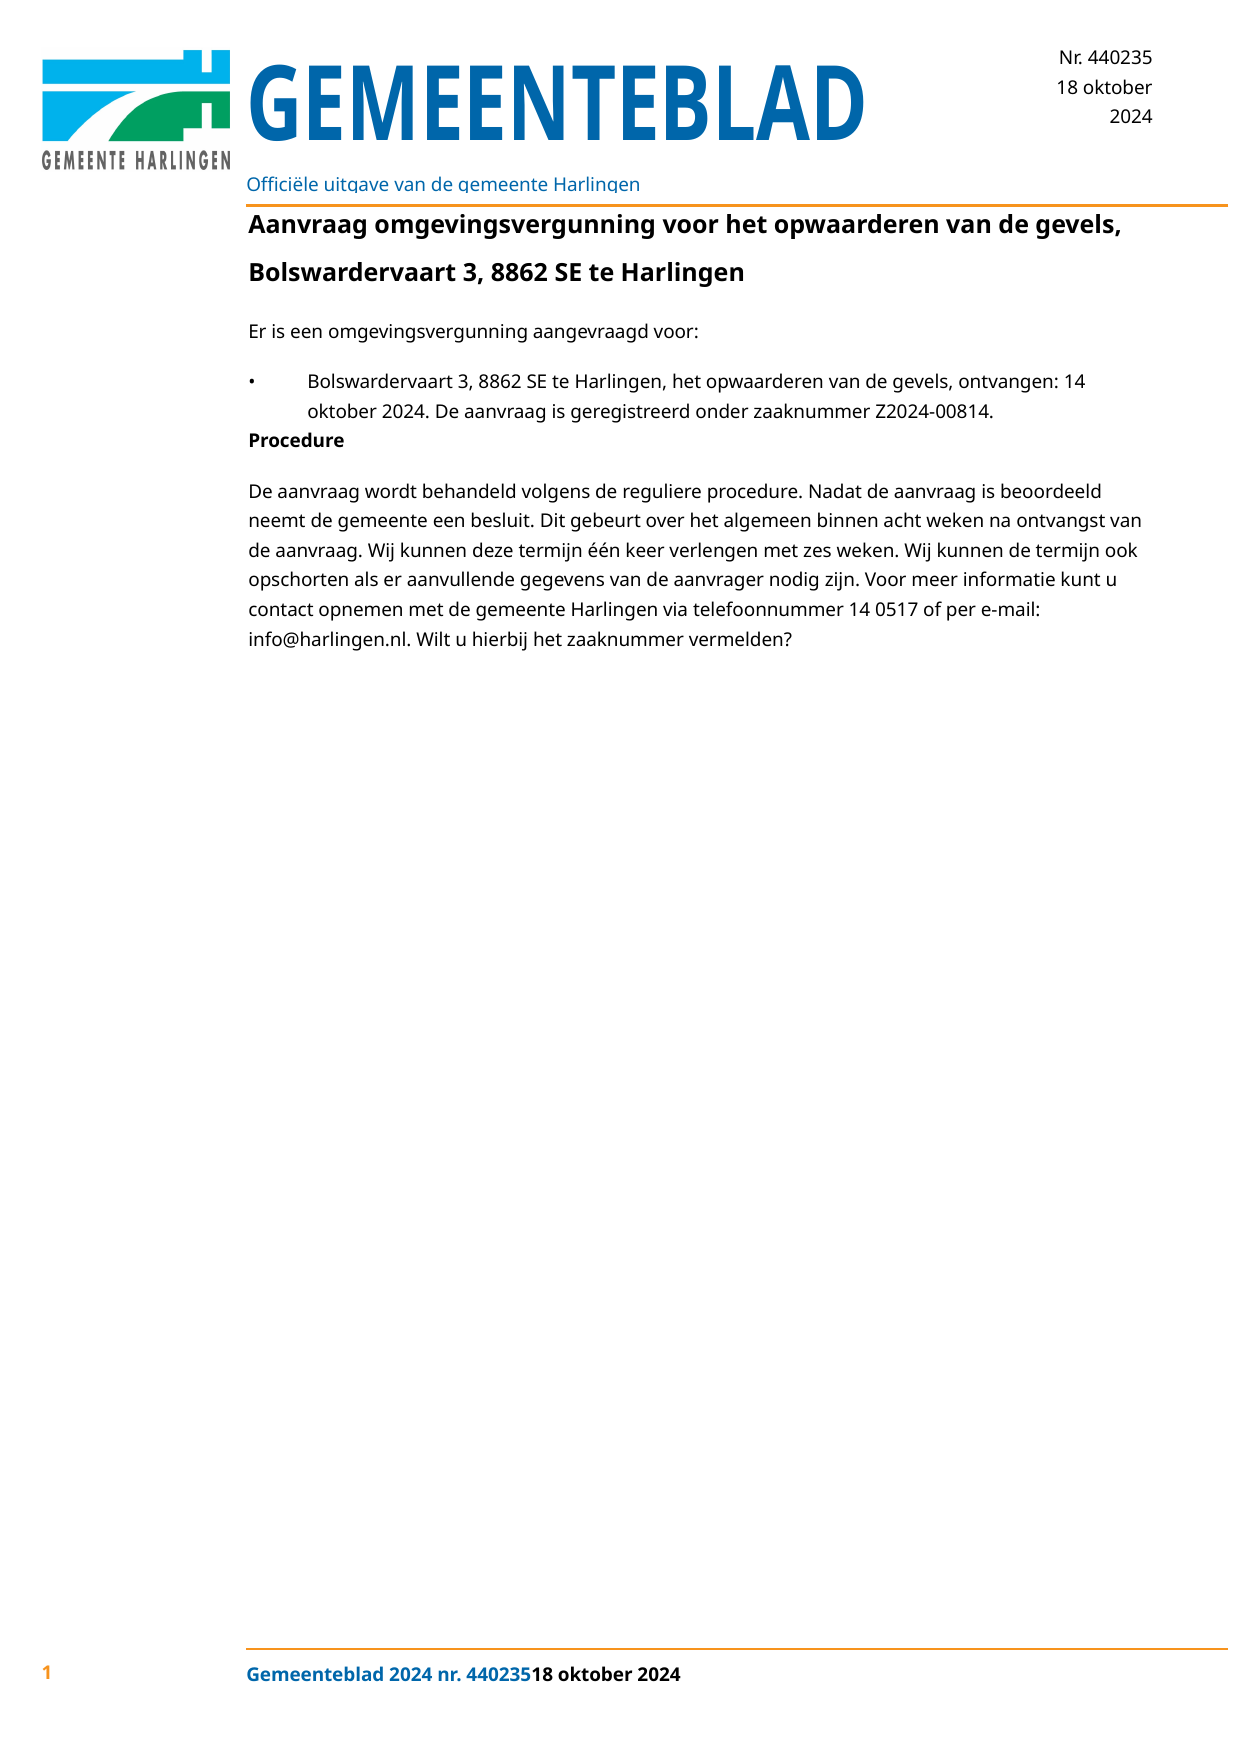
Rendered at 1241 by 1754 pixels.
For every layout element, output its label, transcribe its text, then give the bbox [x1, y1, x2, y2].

text Aanvraag omgevingsvergunning voor het opwaarderen van de gevels, Bolswardervaart 3, 8862 SE te Harlingen [248, 207, 1152, 288]
list Bolswardervaart 3, 8862 SE te Harlingen, het opwaarderen van de gevels, ontvangen: 14 oktober 2024. De aanvraag is geregistreerd onder zaaknummer Z2024-00814. [248, 368, 1152, 424]
picture [41, 47, 231, 172]
text De aanvraag wordt behandeld volgens de reguliere procedure. Nadat de aanvraag is beoordeeld neemt de gemeente een besluit. Dit gebeurt over het algemeen binnen acht weken na ontvangst van de aanvraag. Wij kunnen deze termijn één keer verlengen met zes weken. Wij kunnen de termijn ook opschorten als er aanvullende gegevens van de aanvrager nodig zijn. Voor meer informatie kunt u contact opnemen met de gemeente Harlingen via telefoonnummer 14 0517 of per e-mail: info@harlingen.nl. Wilt u hierbij het zaaknummer vermelden? [248, 478, 1152, 652]
text Procedure [248, 427, 1152, 453]
text Er is een omgevingsvergunning aangevraagd voor: [248, 318, 1152, 344]
